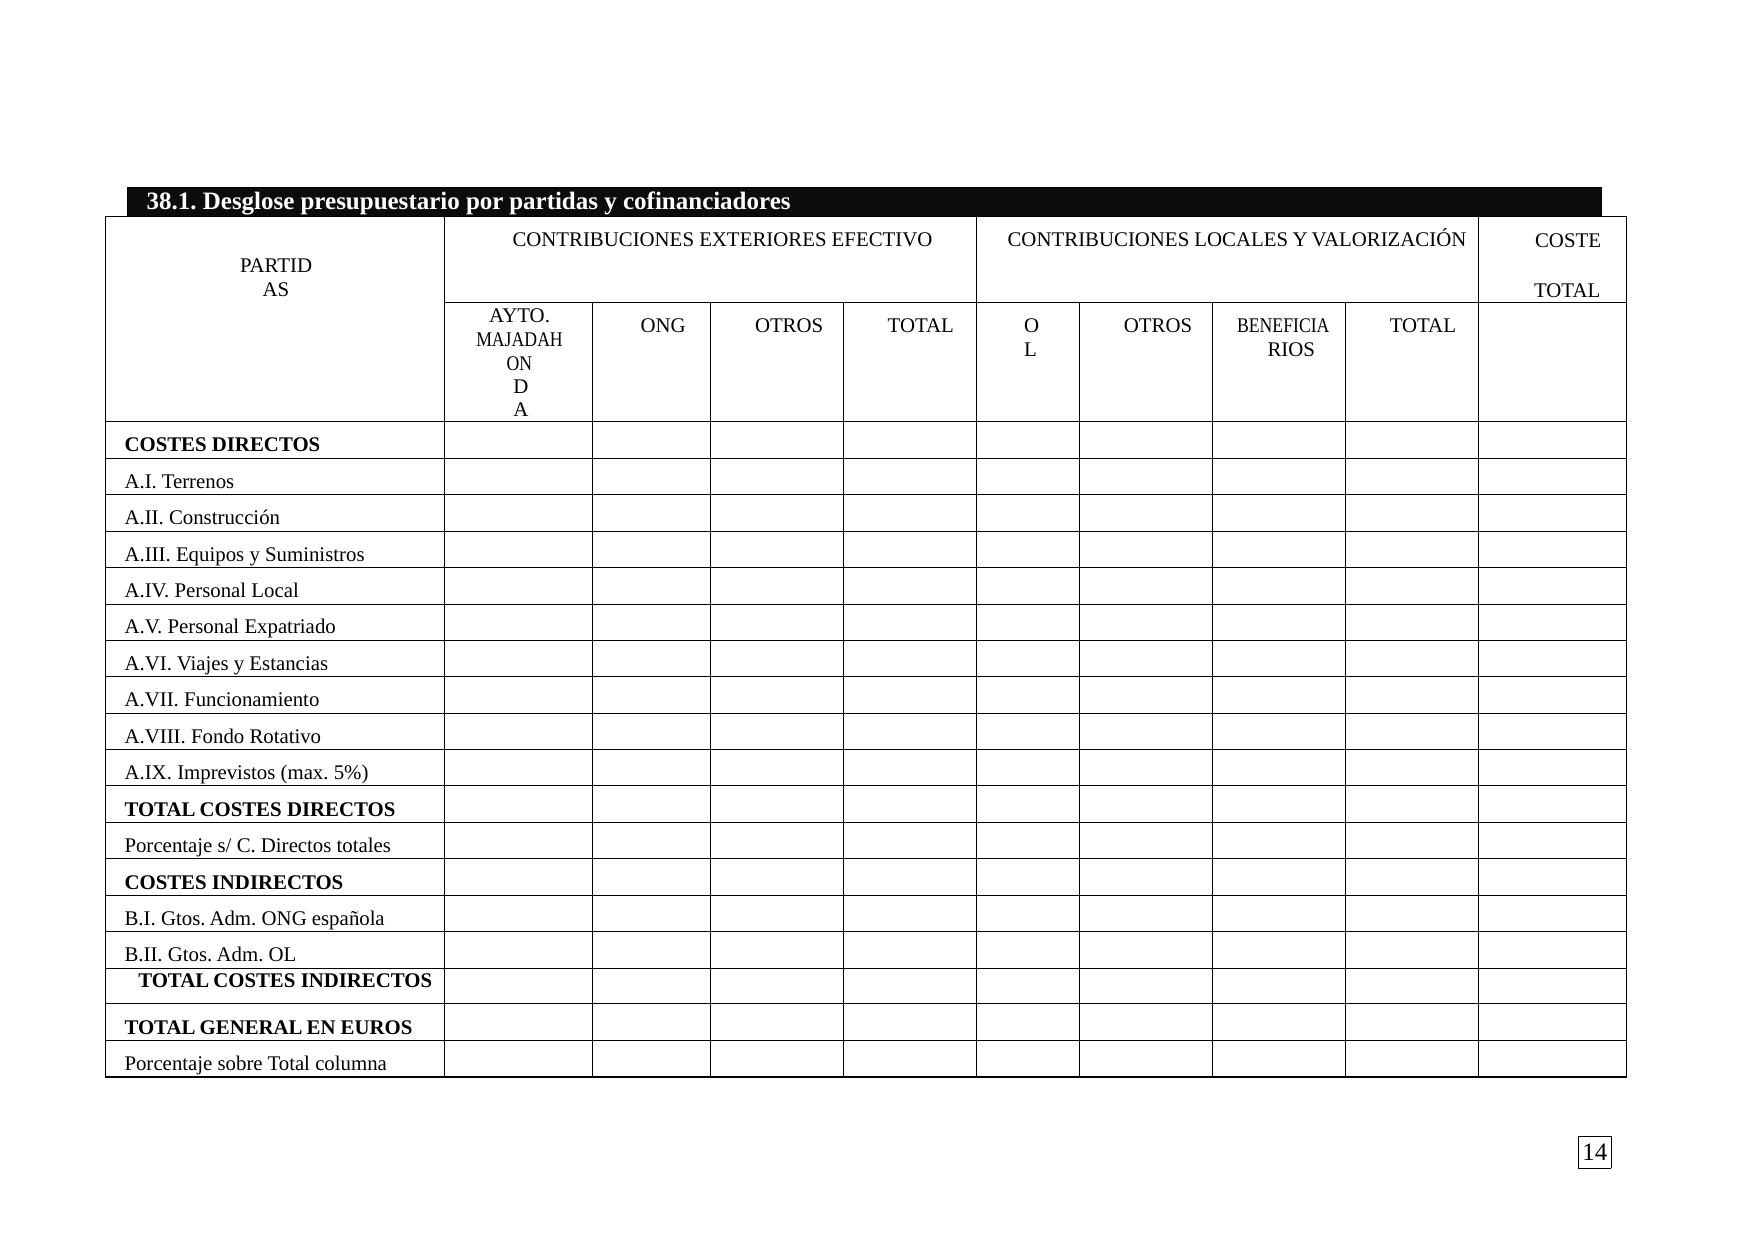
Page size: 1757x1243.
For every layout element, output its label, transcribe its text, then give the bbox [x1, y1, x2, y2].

table_cell [844, 568, 976, 603]
table_cell [1080, 1004, 1212, 1040]
table_cell A.III. Equipos y Suministros [106, 532, 444, 567]
table_cell TOTAL [844, 303, 976, 421]
table_cell [1213, 969, 1345, 1003]
table_header [105, 187, 127, 216]
table_header 38.1. Desglose presupuestario por partidas y cofinanciadores [128, 188, 1601, 216]
table_cell [1346, 1004, 1478, 1040]
table_cell [445, 823, 592, 858]
table_cell [1346, 677, 1478, 712]
table_cell [445, 532, 592, 567]
table_cell [593, 896, 710, 931]
table_cell [1346, 1041, 1478, 1076]
table_cell [1080, 532, 1212, 567]
table_cell [711, 677, 843, 712]
table_cell [593, 714, 710, 749]
table_cell [977, 568, 1079, 603]
table_cell [711, 641, 843, 676]
table_cell [1479, 932, 1626, 968]
table_cell Porcentaje s/ C. Directos totales [106, 823, 444, 858]
table_cell [844, 786, 976, 822]
table_cell CONTRIBUCIONES LOCALES Y VALORIZACIÓN [977, 217, 1478, 302]
table_cell [445, 422, 592, 457]
table_cell [1346, 859, 1478, 895]
table_cell [593, 532, 710, 567]
table_cell [1080, 859, 1212, 895]
table_cell ONG [593, 303, 710, 421]
table_cell [1346, 750, 1478, 785]
table_cell [1479, 568, 1626, 603]
table_cell [1479, 1004, 1626, 1040]
table_cell [1346, 532, 1478, 567]
table_cell [1479, 750, 1626, 785]
table_cell OTROS [1080, 303, 1212, 421]
table_cell [1213, 495, 1345, 531]
table_cell [445, 641, 592, 676]
table_cell [977, 605, 1079, 639]
table_cell [445, 568, 592, 603]
table_cell [445, 859, 592, 895]
table_cell [1479, 303, 1626, 421]
table_cell [977, 1041, 1079, 1076]
table_cell [1346, 422, 1478, 457]
table_cell B.II. Gtos. Adm. OL [106, 932, 444, 968]
table_cell [977, 969, 1079, 1003]
table_cell [1213, 459, 1345, 494]
table_cell [1479, 532, 1626, 567]
table_cell [593, 823, 710, 858]
table_cell CONTRIBUCIONES EXTERIORES EFECTIVO [445, 217, 976, 302]
table_cell [844, 459, 976, 494]
table_cell BENEFICIA RIOS [1213, 303, 1345, 421]
table_cell [1080, 605, 1212, 639]
table_cell TOTAL [1346, 303, 1478, 421]
table_cell [977, 750, 1079, 785]
table_cell [1080, 786, 1212, 822]
table_cell [445, 786, 592, 822]
table_cell [1479, 677, 1626, 712]
table_cell [1346, 969, 1478, 1003]
table_cell [711, 896, 843, 931]
table_cell [1213, 1004, 1345, 1040]
table_cell [844, 932, 976, 968]
table_cell [445, 750, 592, 785]
table_cell TOTAL COSTES INDIRECTOS [106, 969, 444, 1003]
table_cell [711, 750, 843, 785]
table_cell [445, 932, 592, 968]
table_cell [977, 677, 1079, 712]
table_cell [711, 422, 843, 457]
table_cell OTROS [711, 303, 843, 421]
table_cell [977, 786, 1079, 822]
table_cell [1213, 859, 1345, 895]
table_cell [844, 1041, 976, 1076]
table_cell [711, 969, 843, 1003]
table_cell [844, 896, 976, 931]
table_cell [1213, 932, 1345, 968]
table_cell [593, 750, 710, 785]
table_cell [977, 859, 1079, 895]
table_cell OL [977, 303, 1079, 421]
table_cell [1080, 969, 1212, 1003]
table_cell [711, 1041, 843, 1076]
table_cell [977, 459, 1079, 494]
table_cell [593, 641, 710, 676]
table_cell [711, 1004, 843, 1040]
table_cell [1213, 641, 1345, 676]
table_cell [1213, 823, 1345, 858]
table_cell [844, 1004, 976, 1040]
table_cell B.I. Gtos. Adm. ONG española [106, 896, 444, 931]
table_cell [445, 969, 592, 1003]
table_cell A.I. Terrenos [106, 459, 444, 494]
table_cell [593, 605, 710, 639]
table_cell [1346, 568, 1478, 603]
table_cell A.II. Construcción [106, 495, 444, 531]
table_cell [844, 641, 976, 676]
table_cell [711, 714, 843, 749]
table_cell [844, 969, 976, 1003]
table_cell [1479, 859, 1626, 895]
table_cell [1479, 605, 1626, 639]
table_cell [977, 422, 1079, 457]
table_cell [1346, 932, 1478, 968]
table_cell [977, 495, 1079, 531]
table_header [1602, 187, 1627, 216]
table_cell [593, 568, 710, 603]
table_cell COSTES DIRECTOS [106, 422, 444, 457]
table_cell [1213, 532, 1345, 567]
table_cell [1346, 786, 1478, 822]
table_cell [711, 932, 843, 968]
table_cell [445, 896, 592, 931]
table_cell [844, 823, 976, 858]
table_cell [1479, 714, 1626, 749]
table_cell [711, 786, 843, 822]
table_cell [593, 459, 710, 494]
table_cell [1346, 459, 1478, 494]
table_cell A.V. Personal Expatriado [106, 605, 444, 639]
table_cell [1080, 677, 1212, 712]
table_cell [1479, 459, 1626, 494]
table_cell [1346, 896, 1478, 931]
table_cell [711, 568, 843, 603]
table_cell [977, 532, 1079, 567]
table_cell [1080, 750, 1212, 785]
table_cell [445, 714, 592, 749]
table_cell [1479, 1041, 1626, 1076]
table_cell [1213, 896, 1345, 931]
table_cell [1213, 568, 1345, 603]
table_cell [844, 714, 976, 749]
table_cell [1479, 495, 1626, 531]
table_cell [1479, 896, 1626, 931]
table_cell [445, 495, 592, 531]
table_cell [593, 422, 710, 457]
table_cell [977, 896, 1079, 931]
table_cell [1080, 422, 1212, 457]
table_cell [844, 677, 976, 712]
table_cell [1213, 750, 1345, 785]
table_cell [1080, 641, 1212, 676]
table_cell [1346, 641, 1478, 676]
table_cell [977, 714, 1079, 749]
table_cell [1080, 459, 1212, 494]
table_cell [1213, 677, 1345, 712]
table_cell [593, 932, 710, 968]
table_cell [445, 1041, 592, 1076]
table_cell [1080, 932, 1212, 968]
table_cell A.VIII. Fondo Rotativo [106, 714, 444, 749]
table_cell [711, 459, 843, 494]
table_cell A.IX. Imprevistos (max. 5%) [106, 750, 444, 785]
table_cell [593, 1041, 710, 1076]
table_cell [1479, 422, 1626, 457]
table_cell [844, 532, 976, 567]
table_cell [1213, 605, 1345, 639]
table_cell [1346, 495, 1478, 531]
table_cell [1213, 786, 1345, 822]
table_cell [593, 969, 710, 1003]
table_cell [1213, 714, 1345, 749]
table_cell [593, 677, 710, 712]
table_cell [1080, 896, 1212, 931]
table_cell [445, 1004, 592, 1040]
table_cell [1479, 641, 1626, 676]
table_cell [844, 750, 976, 785]
table_cell [844, 495, 976, 531]
table_cell Porcentaje sobre Total columna [106, 1041, 444, 1076]
table_cell [844, 605, 976, 639]
table_cell A.VII. Funcionamiento [106, 677, 444, 712]
table_cell [1080, 1041, 1212, 1076]
table_cell [1346, 823, 1478, 858]
table_cell [593, 786, 710, 822]
table_cell [1346, 605, 1478, 639]
table_cell A.IV. Personal Local [106, 568, 444, 603]
table_cell [593, 1004, 710, 1040]
table_cell [1080, 714, 1212, 749]
table_cell COSTE TOTAL [1479, 217, 1626, 302]
table_cell [844, 422, 976, 457]
table_cell TOTAL COSTES DIRECTOS [106, 786, 444, 822]
table_cell [977, 823, 1079, 858]
table_cell [1479, 823, 1626, 858]
table_cell [844, 859, 976, 895]
table_cell TOTAL GENERAL EN EUROS [106, 1004, 444, 1040]
table_cell COSTES INDIRECTOS [106, 859, 444, 895]
table_cell [445, 605, 592, 639]
table_cell [593, 495, 710, 531]
table_cell [711, 859, 843, 895]
table_cell [1080, 568, 1212, 603]
table_cell [977, 641, 1079, 676]
table_cell [1479, 786, 1626, 822]
table_cell [711, 532, 843, 567]
table_cell [711, 605, 843, 639]
table_cell [977, 932, 1079, 968]
table_cell [1080, 495, 1212, 531]
table_cell [1213, 1041, 1345, 1076]
table_cell [593, 859, 710, 895]
table_cell [977, 1004, 1079, 1040]
table_cell [445, 459, 592, 494]
table_cell [1213, 422, 1345, 457]
table_cell [711, 495, 843, 531]
table_cell AYTO. MAJADAHON DA [445, 303, 592, 421]
table_cell [445, 677, 592, 712]
table_cell [1346, 714, 1478, 749]
table_cell A.VI. Viajes y Estancias [106, 641, 444, 676]
table_cell PARTIDAS [106, 217, 444, 421]
table_cell [1479, 969, 1626, 1003]
table_cell [1080, 823, 1212, 858]
table_cell [711, 823, 843, 858]
